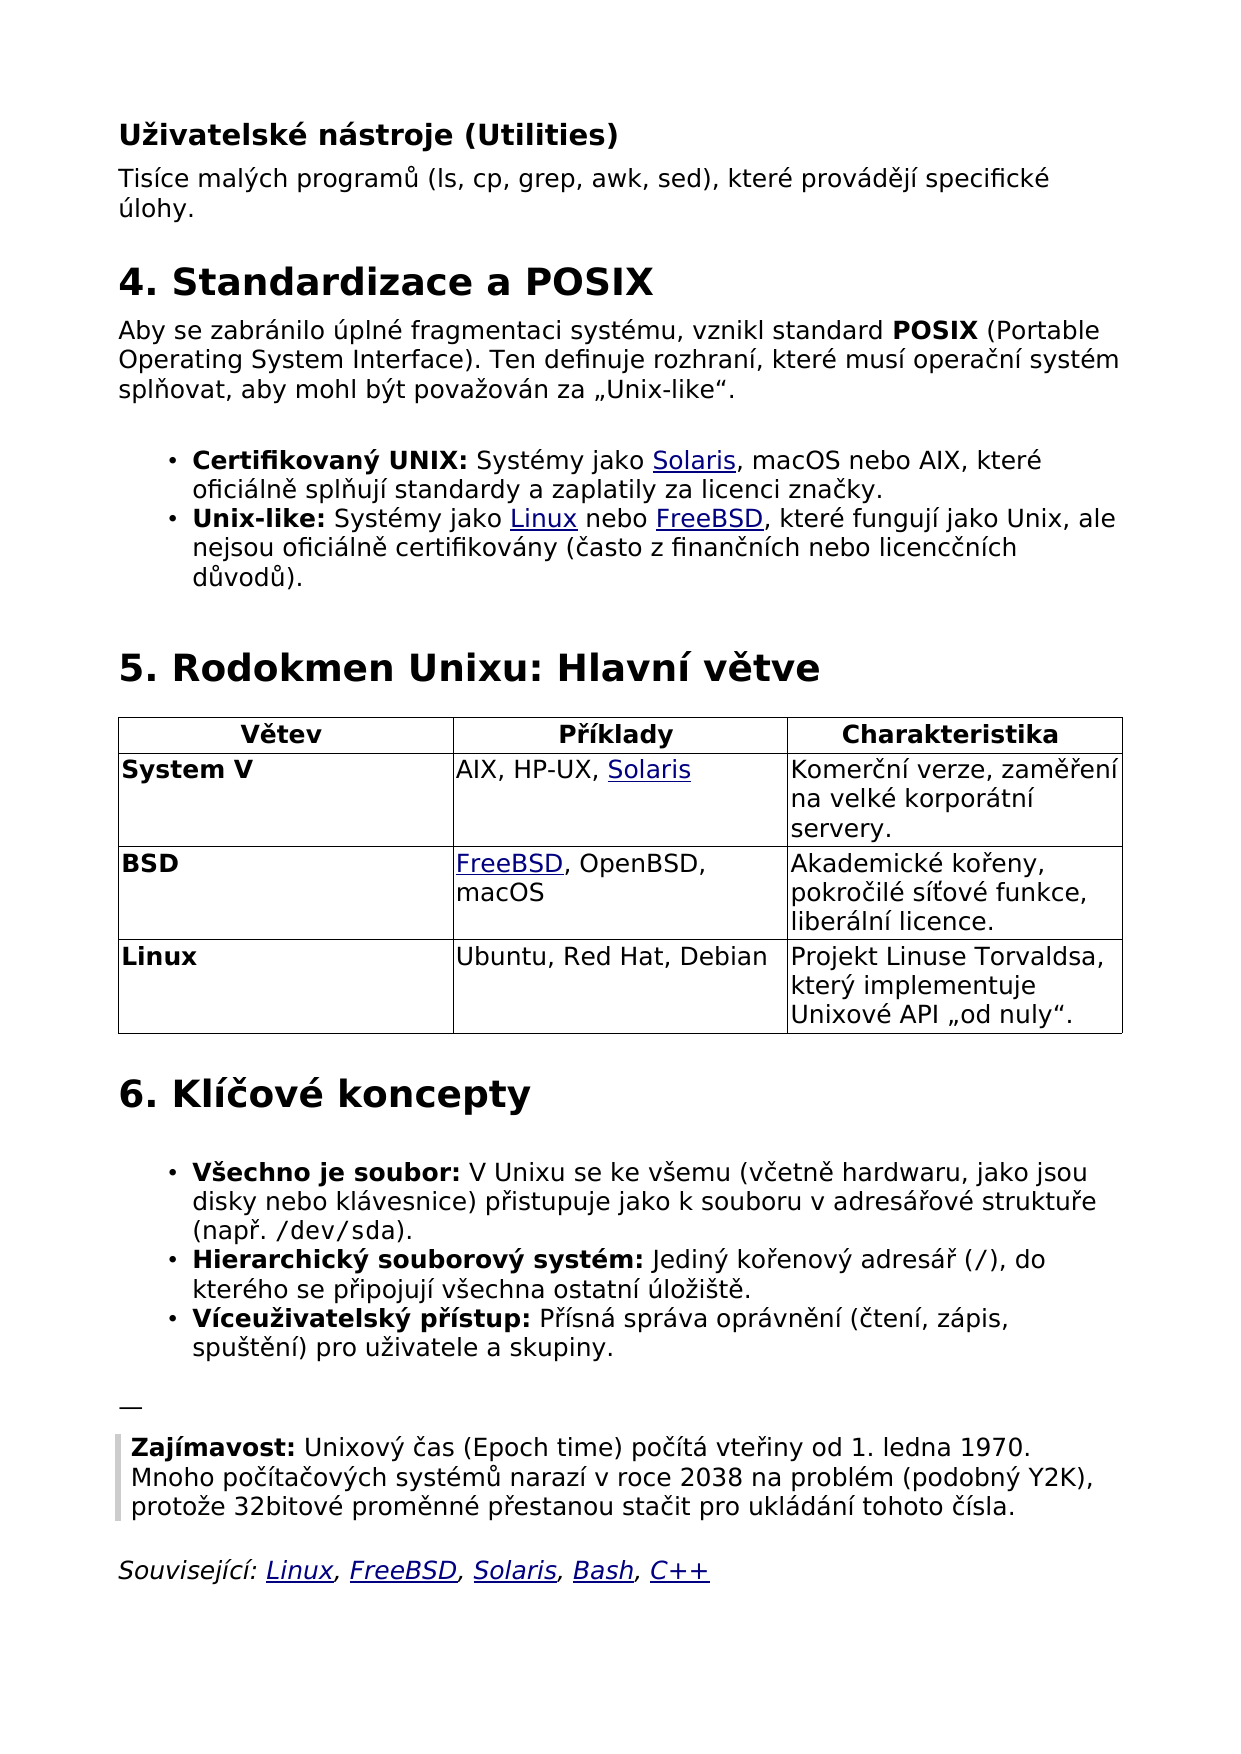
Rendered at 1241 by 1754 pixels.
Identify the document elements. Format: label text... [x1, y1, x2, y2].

subtitle 5. Rodokmen Unixu: Hlavní větve [118, 646, 1122, 690]
table_cell System V [119, 754, 453, 846]
table_header Příklady [454, 718, 787, 752]
table_cell Ubuntu, Red Hat, Debian [454, 940, 787, 1033]
table_cell AIX, HP-UX, Solaris [454, 754, 787, 846]
table_cell FreeBSD, OpenBSD, macOS [454, 847, 787, 939]
subtitle 6. Klíčové koncepty [118, 1073, 1122, 1116]
list Víceuživatelský přístup: Přísná správa oprávnění (čtení, zápis, spuštění) pro uživatele a skupiny. [177, 1304, 1122, 1362]
list Hierarchický souborový systém: Jediný kořenový adresář (/), do kterého se připojují všechna ostatní úložiště. [177, 1246, 1122, 1304]
table_cell BSD [119, 847, 453, 939]
subtitle 4. Standardizace a POSIX [118, 260, 1122, 304]
table_cell Linux [119, 940, 453, 1033]
table_header Zajímavost: Unixový čas (Epoch time) počítá vteřiny od 1. ledna 1970. Mnoho počítačových systémů narazí v roce 2038 na problém (podobný Y2K), protože 32bitové proměnné přestanou stačit pro ukládání tohoto čísla. [121, 1434, 1122, 1521]
subtitle Uživatelské nástroje (Utilities) [118, 118, 1122, 152]
text Související: Linux, FreeBSD, Solaris, Bash, C++ [118, 1556, 1122, 1585]
table_cell Projekt Linuse Torvaldsa, který implementuje Unixové API „od nuly“. [788, 940, 1122, 1033]
list Unix-like: Systémy jako Linux nebo FreeBSD, které fungují jako Unix, ale nejsou oficiálně certifikovány (často z finančních nebo licencčních důvodů). [177, 504, 1122, 592]
text Tisíce malých programů (ls, cp, grep, awk, sed), které provádějí specifické úlohy. [118, 164, 1122, 223]
text — [118, 1392, 1122, 1421]
table_cell Komerční verze, zaměření na velké korporátní servery. [788, 754, 1122, 846]
table_header Charakteristika [788, 718, 1122, 752]
list Všechno je soubor: V Unixu se ke všemu (včetně hardwaru, jako jsou disky nebo klávesnice) přistupuje jako k souboru v adresářové struktuře (např. /dev/sda). [177, 1158, 1122, 1246]
list Certifikovaný UNIX: Systémy jako Solaris, macOS nebo AIX, které oficiálně splňují standardy a zaplatily za licenci značky. [177, 446, 1122, 504]
table_cell Akademické kořeny, pokročilé síťové funkce, liberální licence. [788, 847, 1122, 939]
text Aby se zabránilo úplné fragmentaci systému, vznikl standard POSIX (Portable Operating System Interface). Ten definuje rozhraní, které musí operační systém splňovat, aby mohl být považován za „Unix-like“. [118, 317, 1122, 404]
table_header Větev [119, 718, 453, 752]
